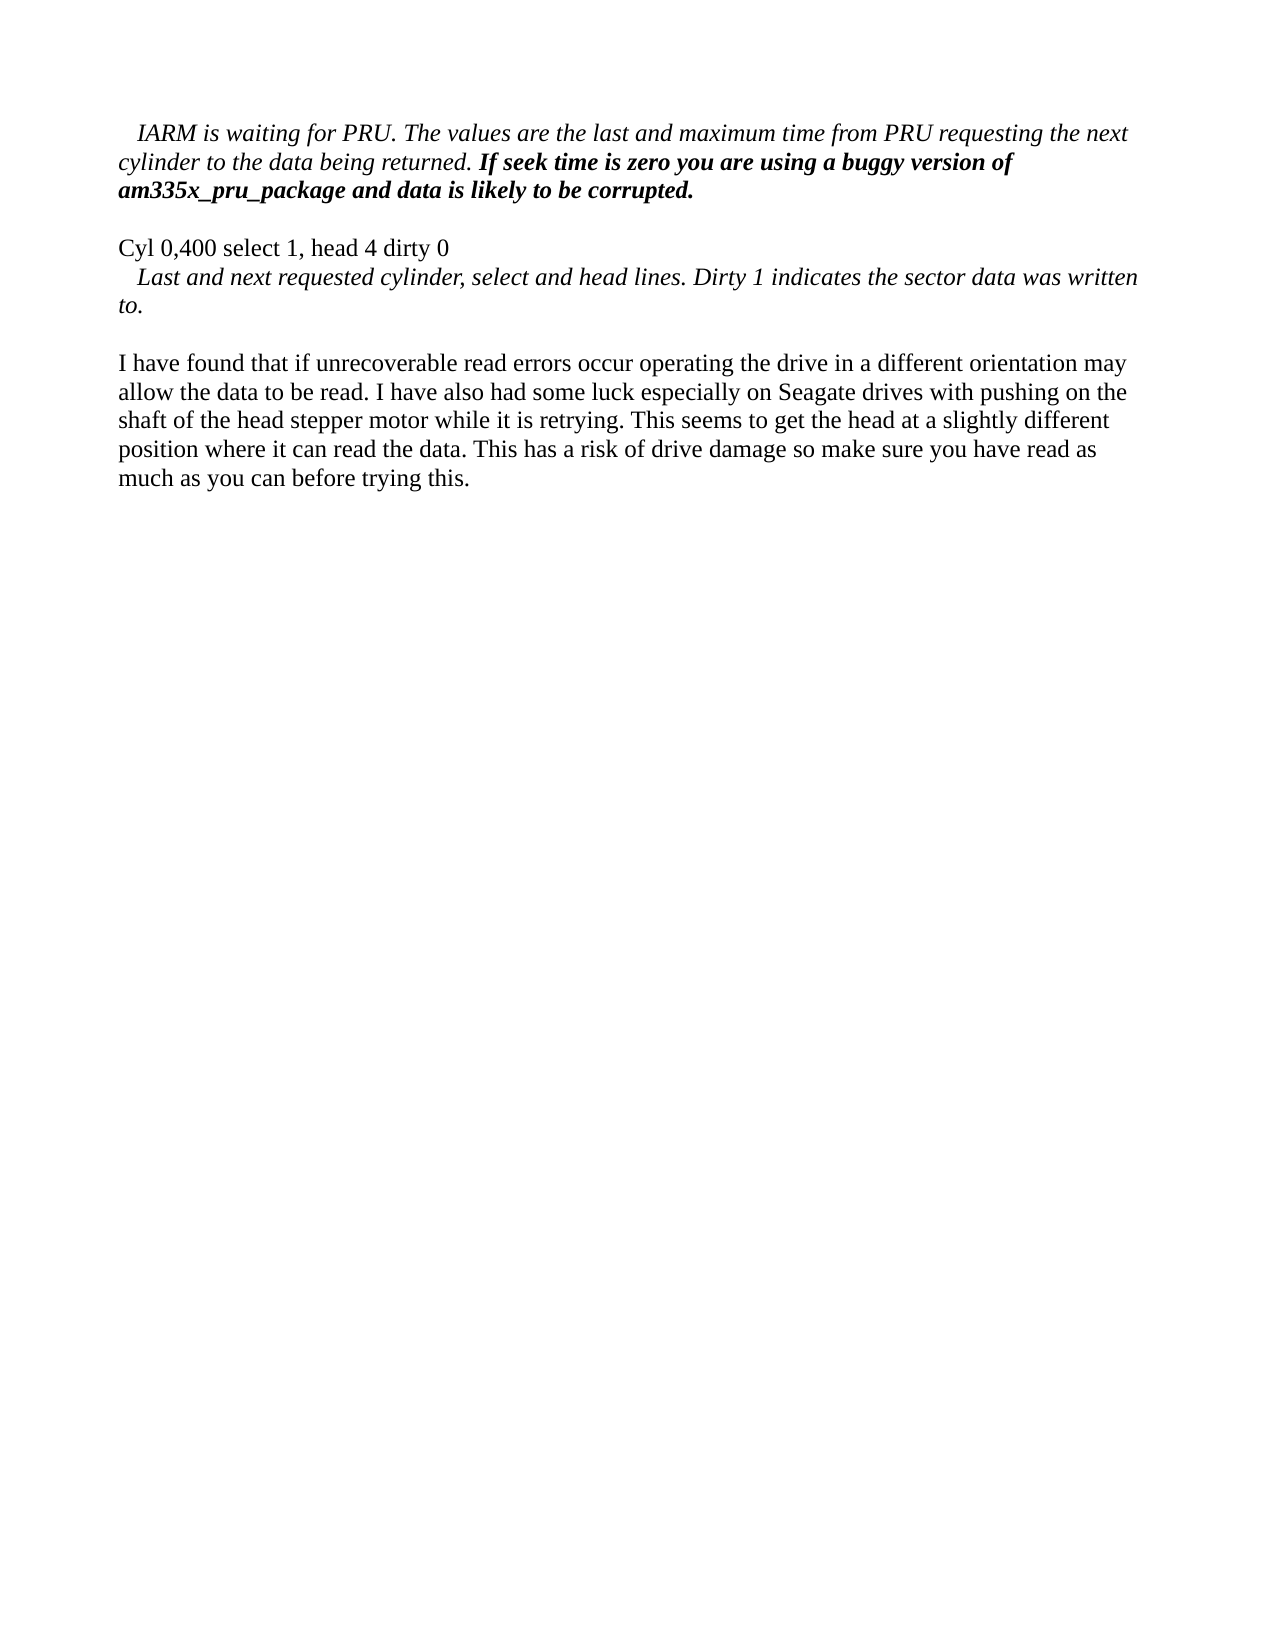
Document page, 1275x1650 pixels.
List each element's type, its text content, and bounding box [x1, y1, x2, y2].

text IARM is waiting for PRU. The values are the last and maximum time from PRU requesting the next cylinder to the data being returned. If seek time is zero you are using a buggy version of am335x_pru_package and data is likely to be corrupted. [118, 118, 1157, 204]
text Last and next requested cylinder, select and head lines. Dirty 1 indicates the sector data was written to. [118, 262, 1157, 319]
text Cyl 0,400 select 1, head 4 dirty 0 [118, 233, 1157, 262]
text I have found that if unrecoverable read errors occur operating the drive in a different orientation may allow the data to be read. I have also had some luck especially on Seagate drives with pushing on the shaft of the head stepper motor while it is retrying. This seems to get the head at a slightly different position where it can read the data. This has a risk of drive damage so make sure you have read as much as you can before trying this. [118, 348, 1157, 492]
